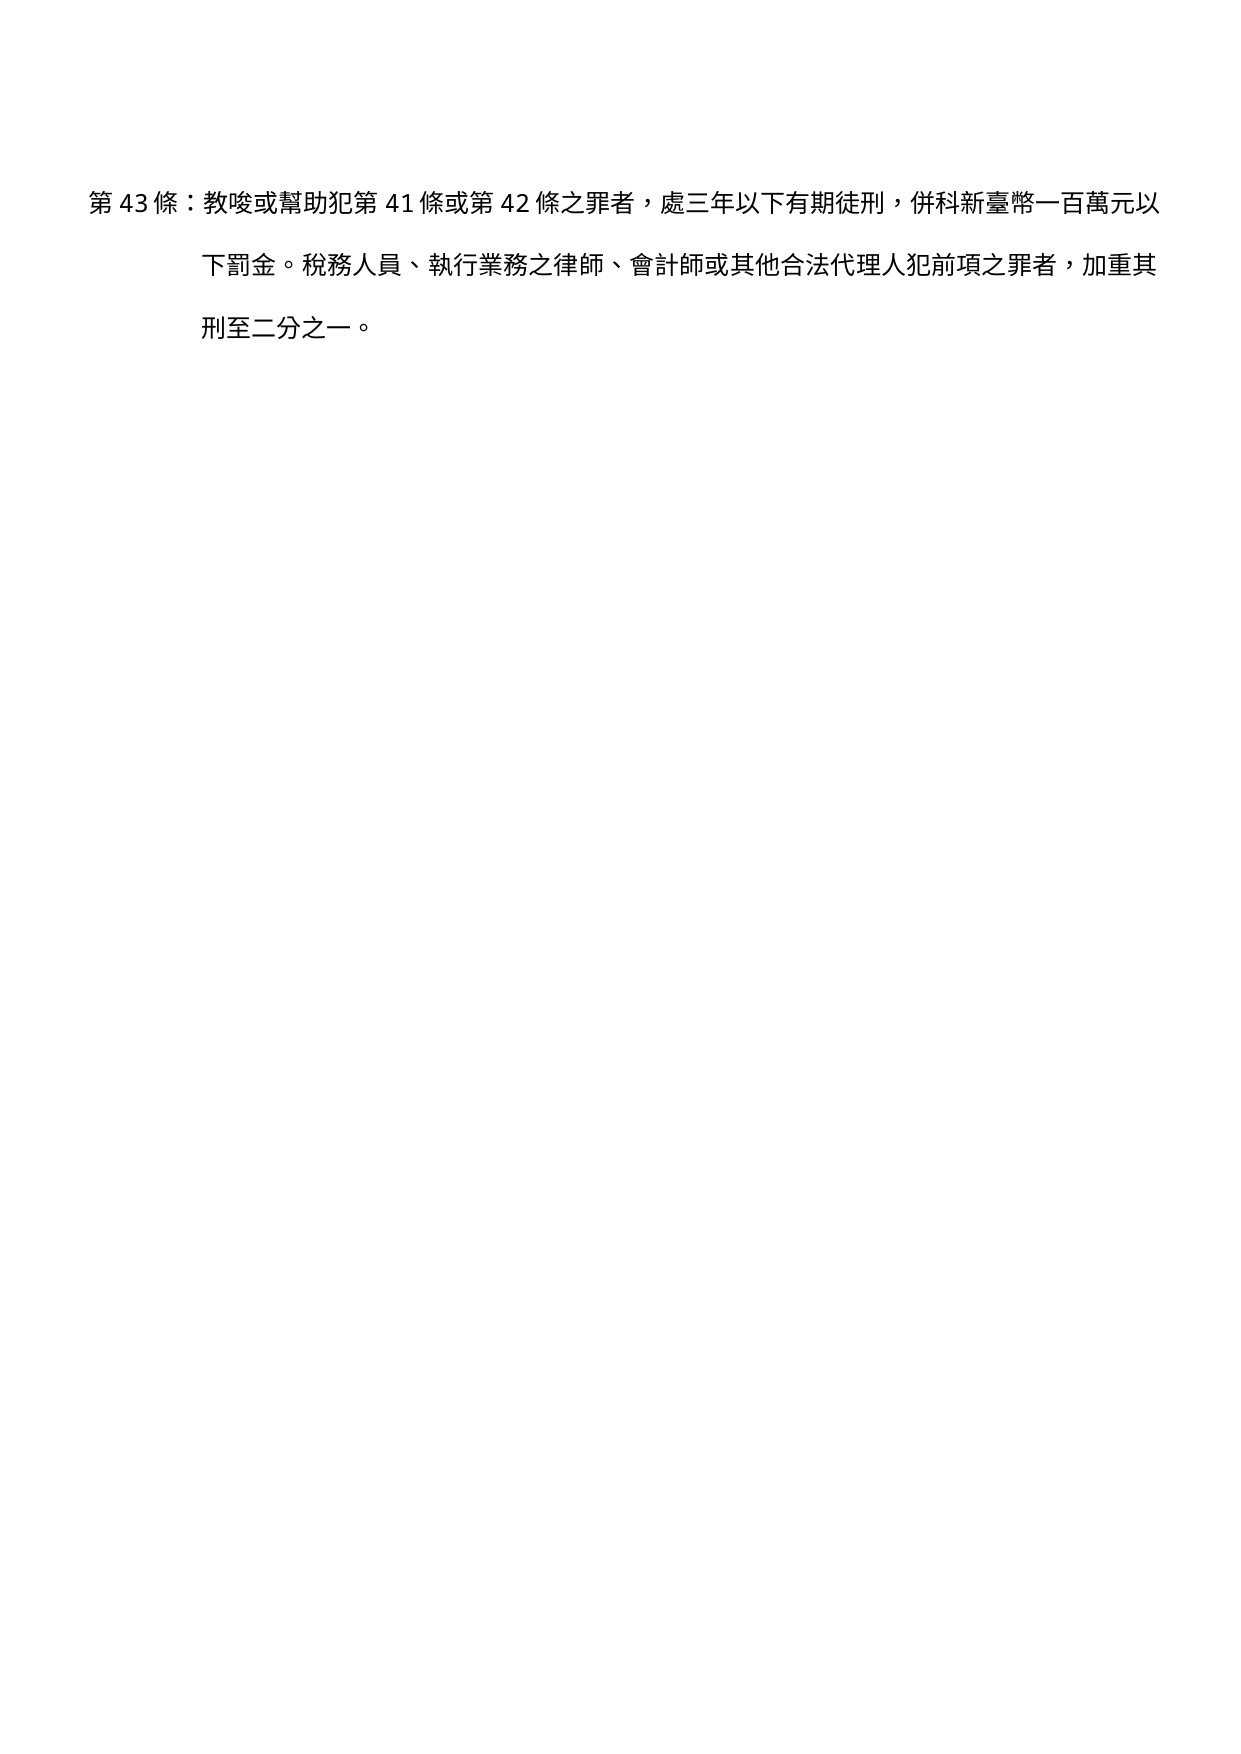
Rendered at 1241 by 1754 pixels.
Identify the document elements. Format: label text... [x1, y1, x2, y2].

text 第43條：教唆或幫助犯第41條或第42條之罪者，處三年以下有期徒刑，併科新臺幣一百萬元以下罰金。稅務人員、執行業務之律師、會計師或其他合法代理人犯前項之罪者，加重其刑至二分之一。 [89, 159, 1162, 347]
